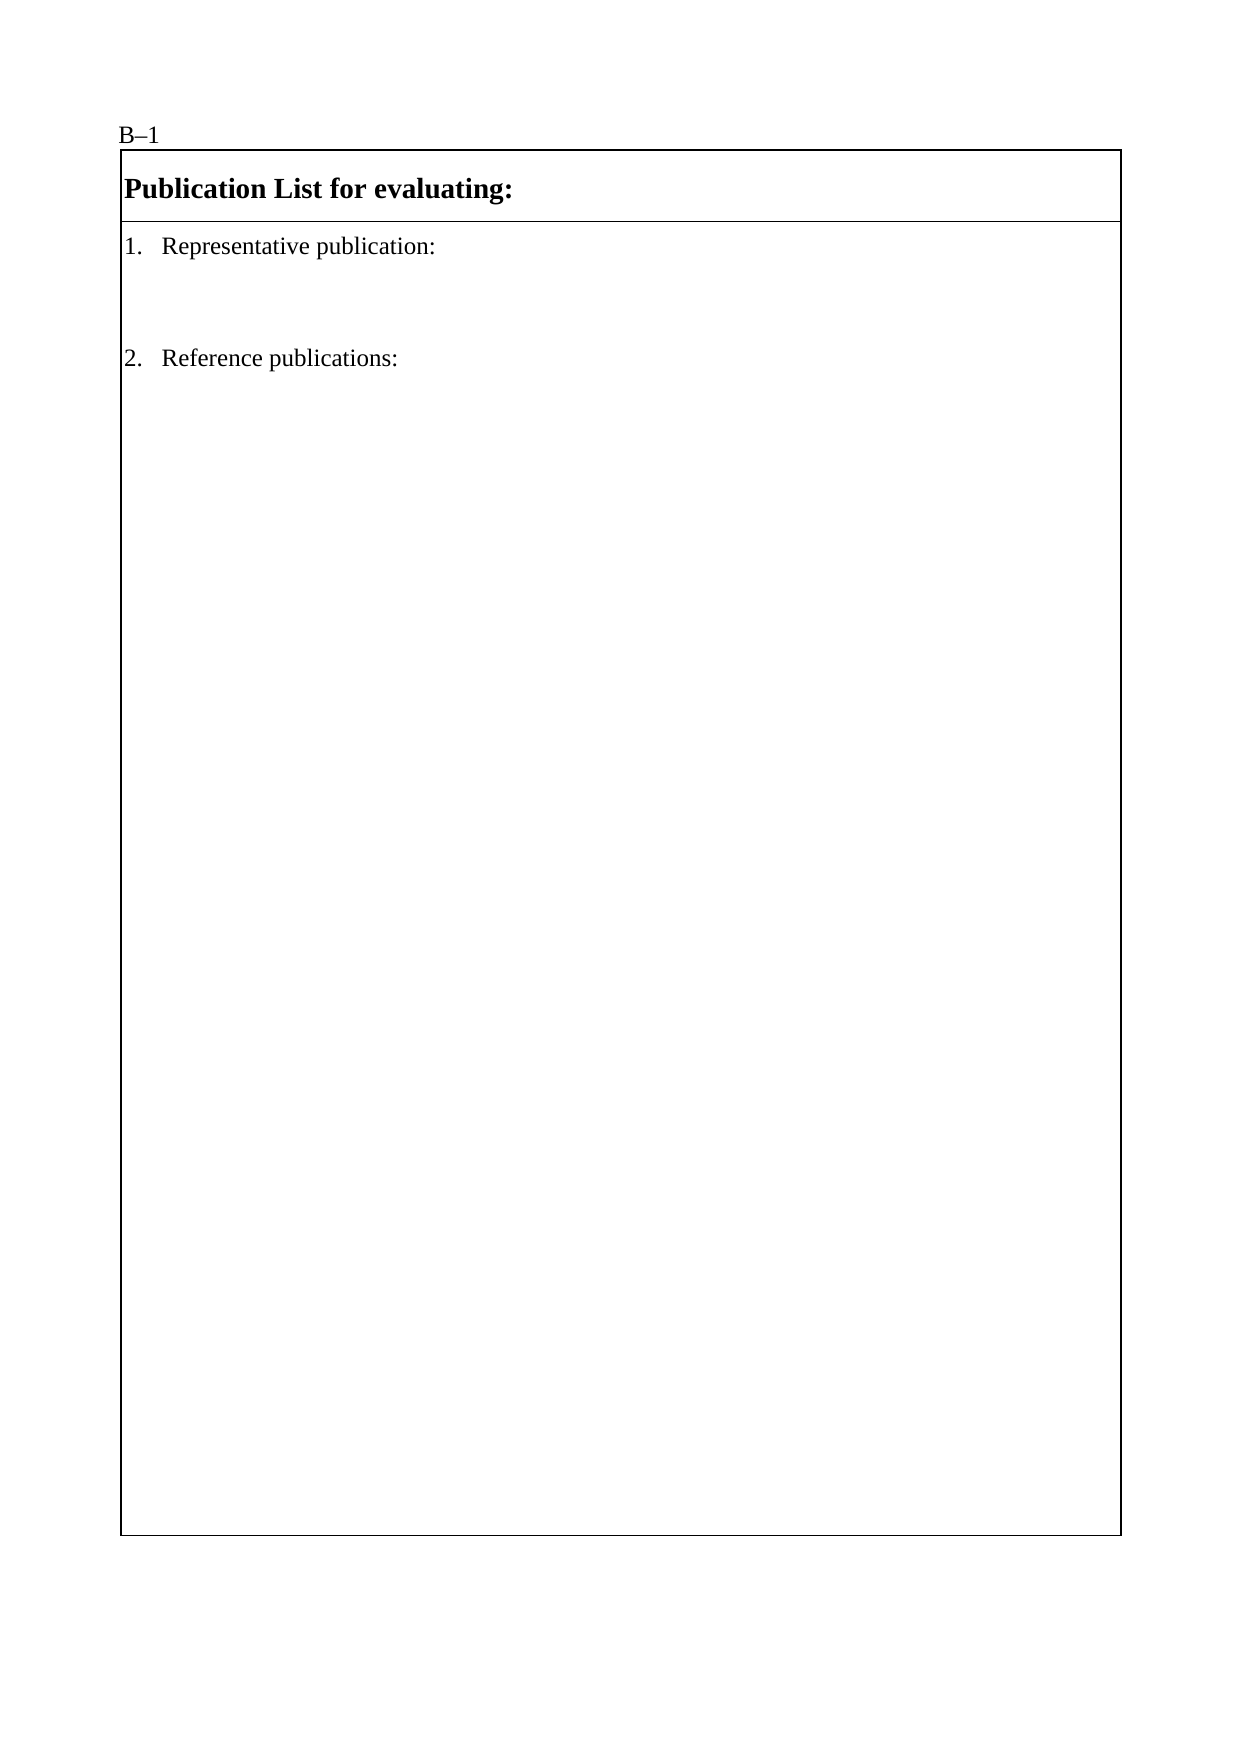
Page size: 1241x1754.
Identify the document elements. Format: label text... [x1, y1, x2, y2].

table_header Publication List for evaluating: [122, 151, 1120, 221]
table_cell Representative publication: Reference publications: [122, 222, 1120, 1534]
text B–1 [118, 118, 1122, 149]
